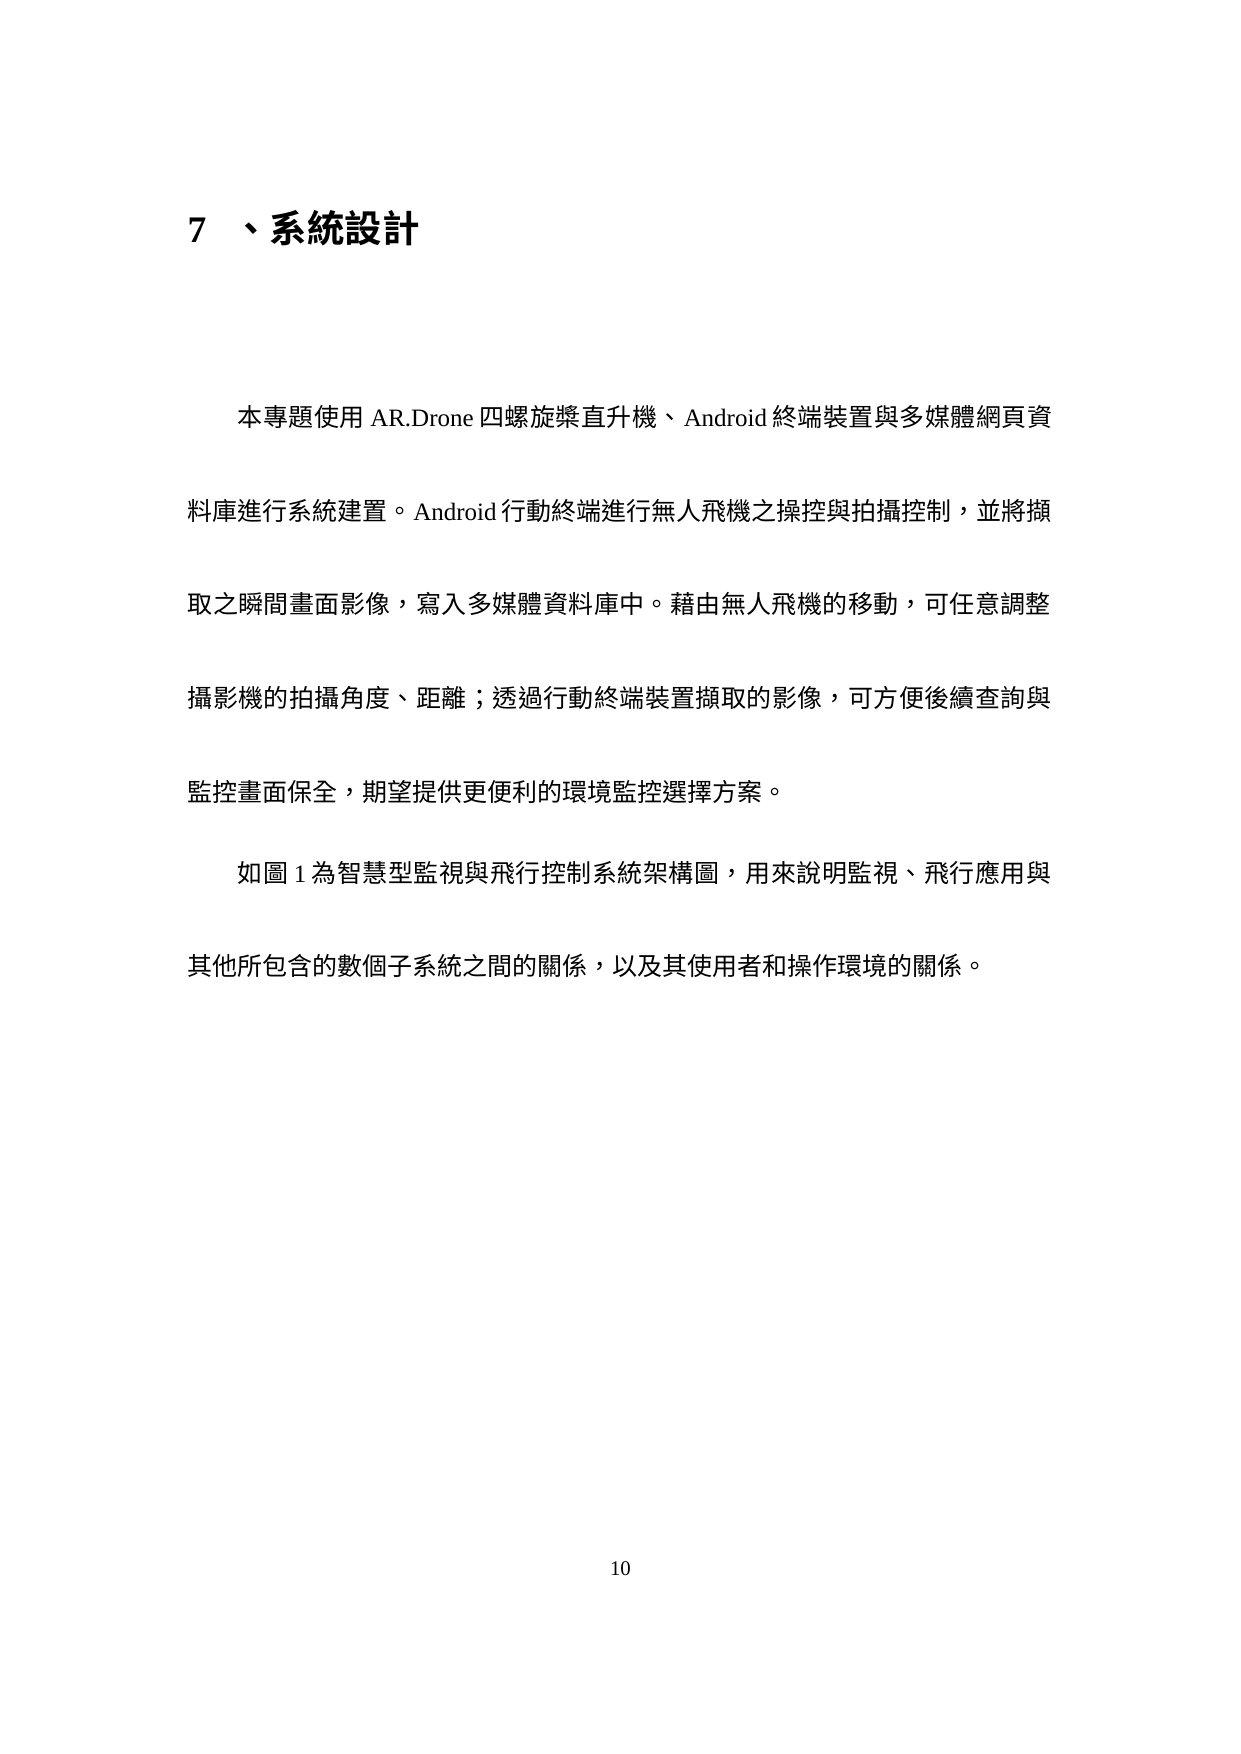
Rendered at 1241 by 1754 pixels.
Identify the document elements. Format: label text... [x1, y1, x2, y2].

text 本專題使用AR.Drone四螺旋槳直升機、Android終端裝置與多媒體網頁資料庫進行系統建置。Android行動終端進行無人飛機之操控與拍攝控制，並將擷取之瞬間畫面影像，寫入多媒體資料庫中。藉由無人飛機的移動，可任意調整攝影機的拍攝角度、距離；透過行動終端裝置擷取的影像，可方便後續查詢與監控畫面保全，期望提供更便利的環境監控選擇方案。 [187, 374, 1053, 811]
text 如圖1為智慧型監視與飛行控制系統架構圖，用來說明監視、飛行應用與其他所包含的數個子系統之間的關係，以及其使用者和操作環境的關係。 [187, 829, 1053, 986]
subtitle 、系統設計 [187, 184, 1053, 247]
